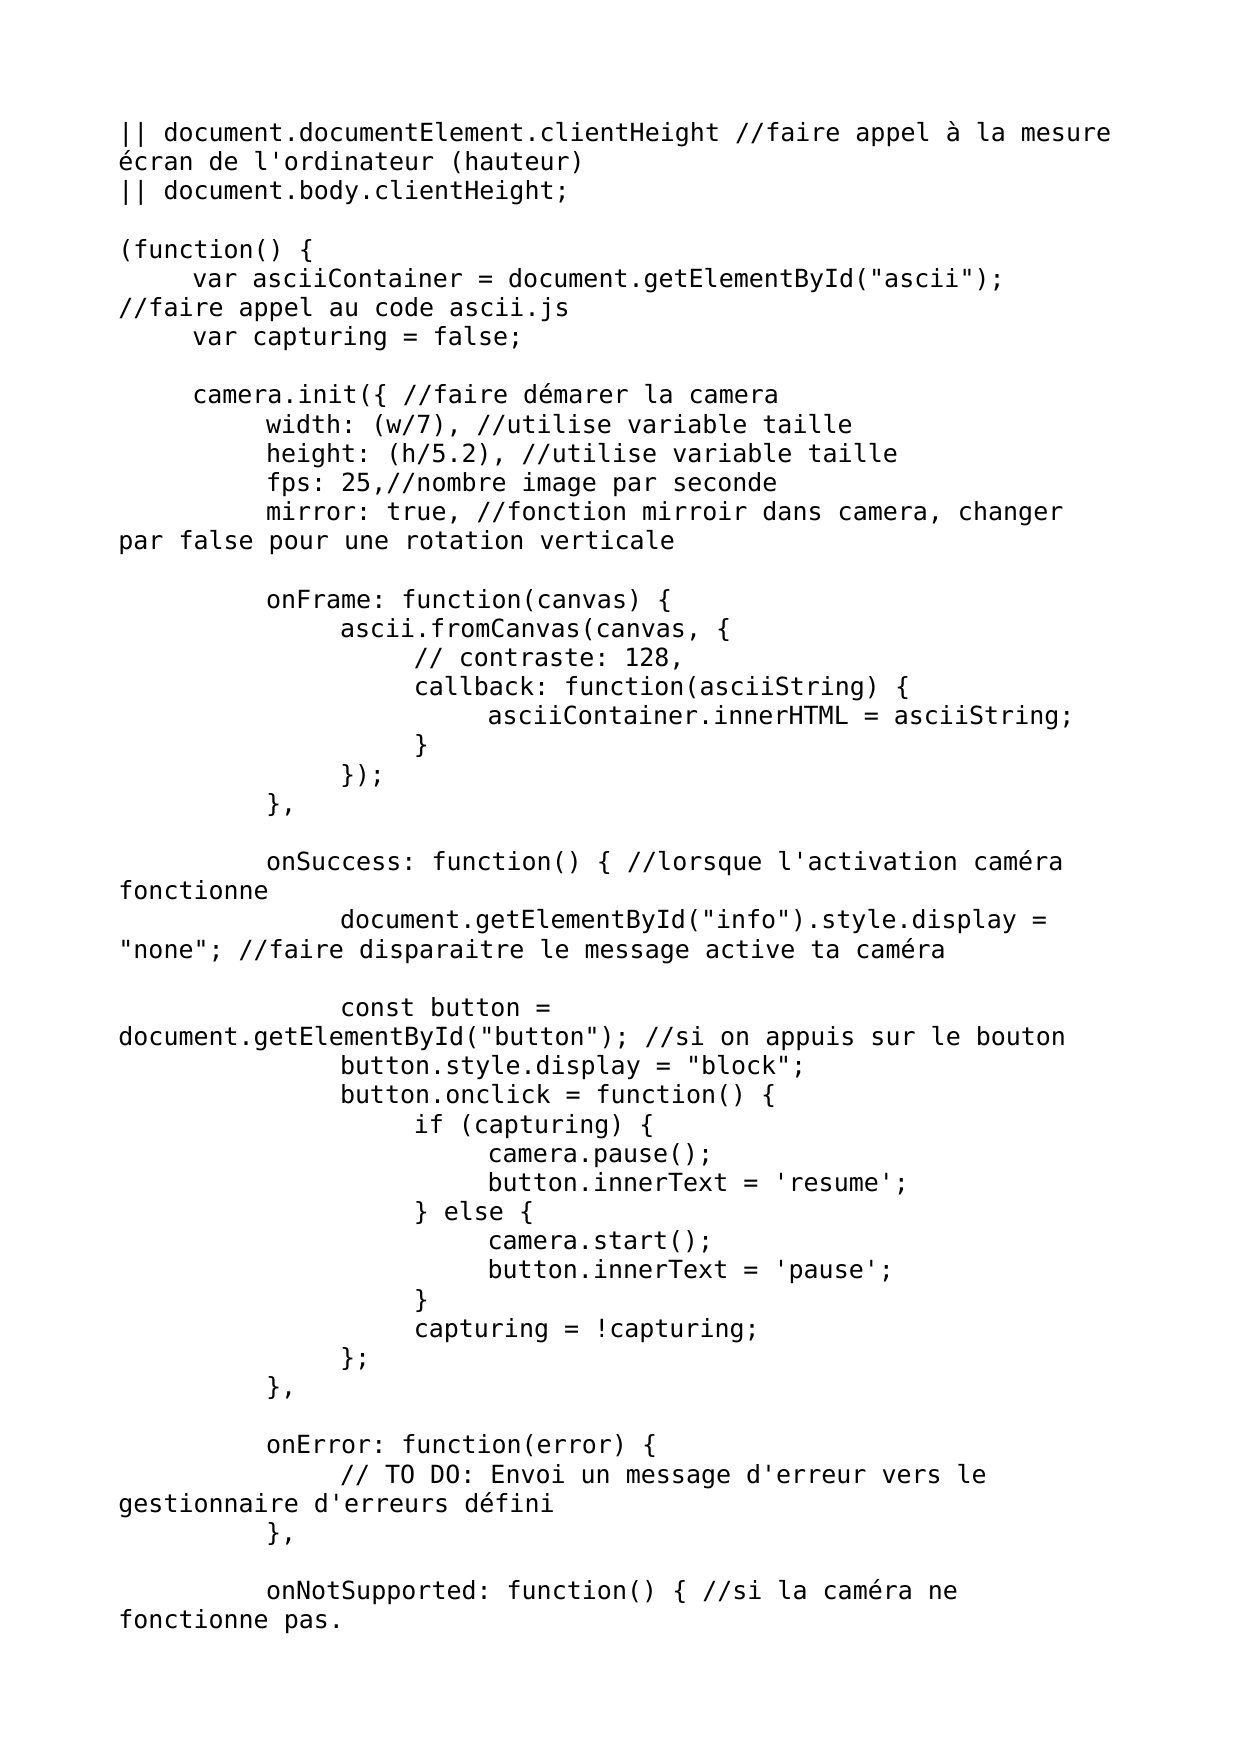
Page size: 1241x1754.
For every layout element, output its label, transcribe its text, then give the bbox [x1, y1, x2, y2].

text || document.documentElement.clientHeight //faire appel à la mesure écran de l'ordinateur (hauteur) || document.body.clientHeight; (function() { var asciiContainer = document.getElementById("ascii"); //faire appel au code ascii.js var capturing = false; camera.init({ //faire démarer la camera width: (w/7), //utilise variable taille height: (h/5.2), //utilise variable taille fps: 25,//nombre image par seconde mirror: true, //fonction mirroir dans camera, changer par false pour une rotation verticale onFrame: function(canvas) { ascii.fromCanvas(canvas, { // contraste: 128, callback: function(asciiString) { asciiContainer.innerHTML = asciiString; } }); }, onSuccess: function() { //lorsque l'activation caméra fonctionne document.getElementById("info").style.display = "none"; //faire disparaitre le message active ta caméra const button = document.getElementById("button"); //si on appuis sur le bouton button.style.display = "block"; button.onclick = function() { if (capturing) { camera.pause(); button.innerText = 'resume'; } else { camera.start(); button.innerText = 'pause'; } capturing = !capturing; }; }, onError: function(error) { // TO DO: Envoi un message d'erreur vers le gestionnaire d'erreurs défini }, onNotSupported: function() { //si la caméra ne fonctionne pas. [118, 118, 1122, 1635]
